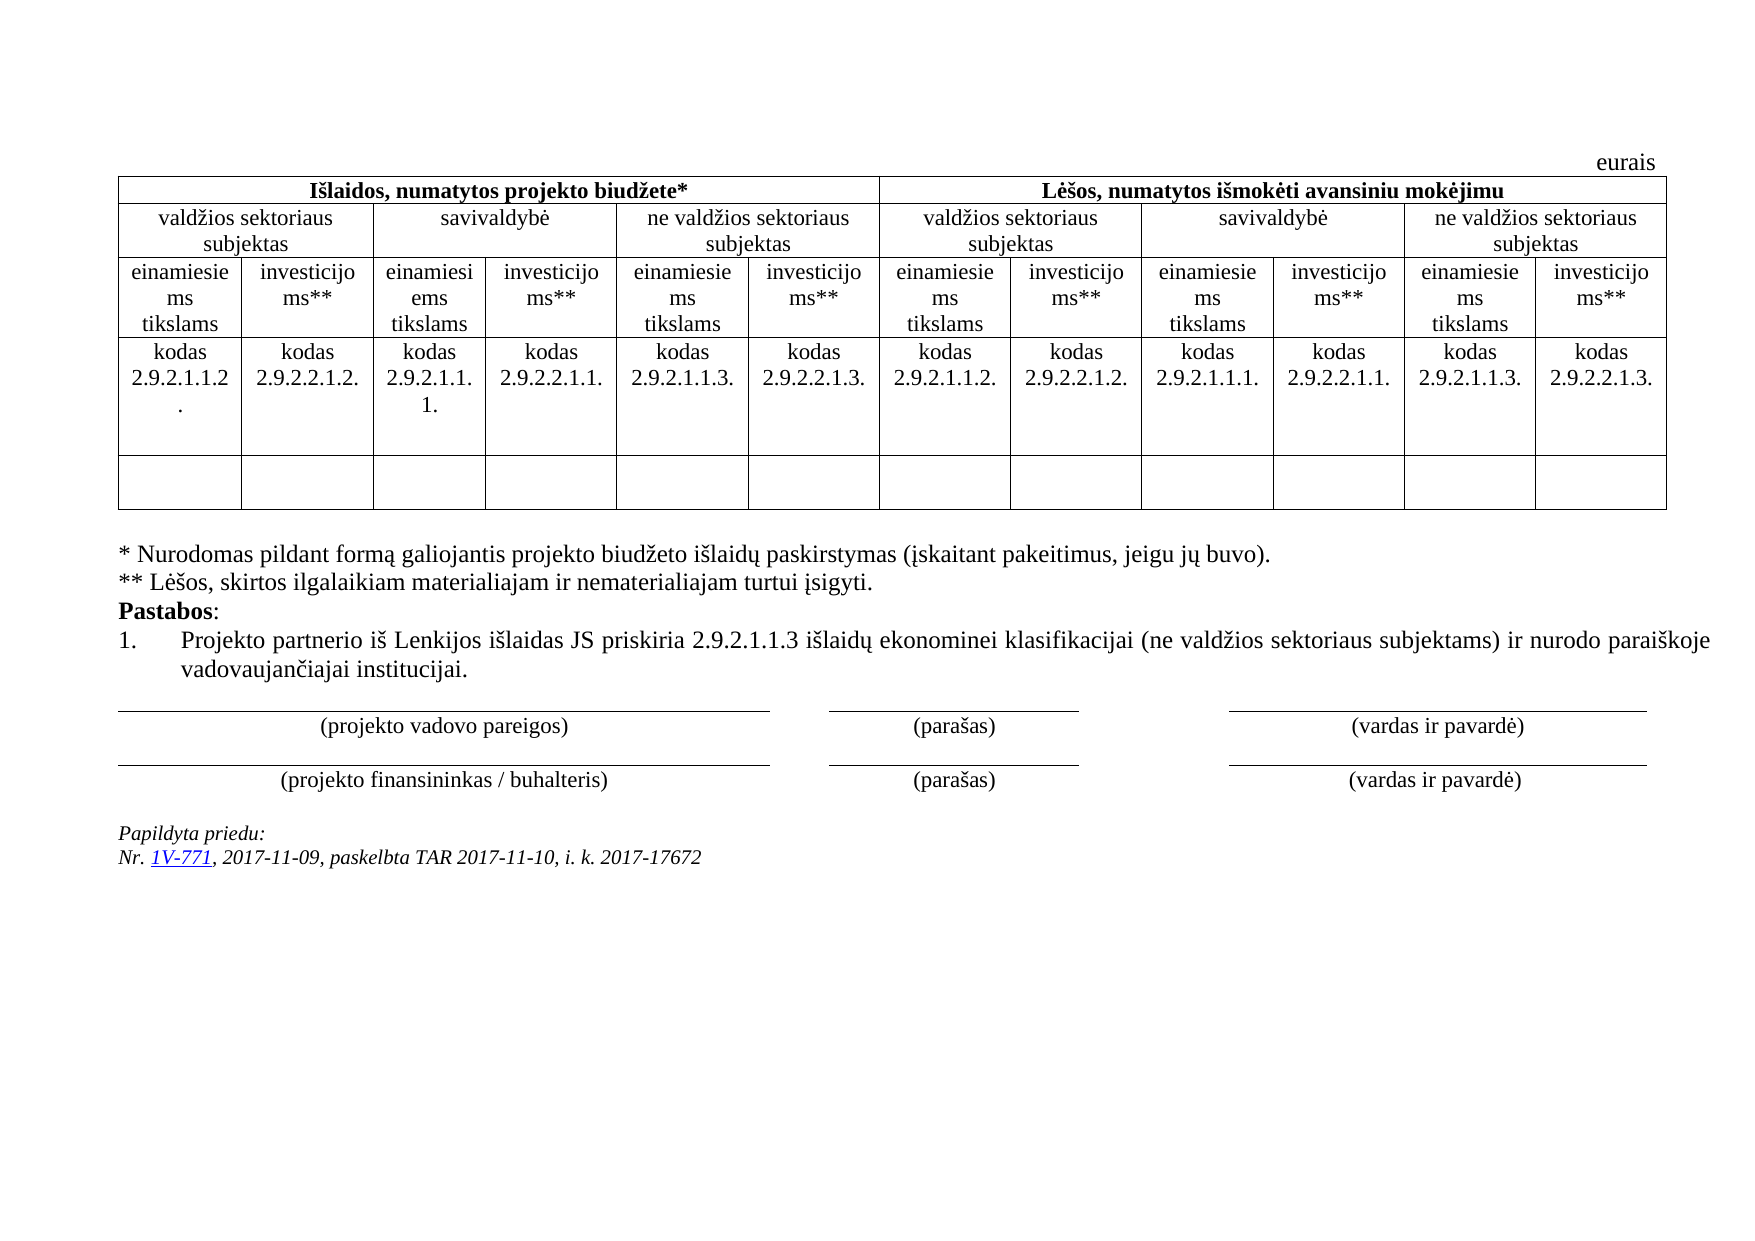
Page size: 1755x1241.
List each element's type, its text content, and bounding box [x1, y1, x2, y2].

table_cell kodas 2.9.2.1.1.1. [1142, 338, 1273, 455]
table_cell savivaldybė [374, 204, 616, 257]
table_cell [486, 456, 616, 509]
table_cell kodas 2.9.2.1.1.2. [119, 338, 241, 455]
table_cell kodas 2.9.2.2.1.2. [242, 338, 373, 455]
table_cell einamiesiems tikslams [374, 258, 485, 337]
table_cell investicijoms** [1274, 258, 1404, 337]
table_cell kodas 2.9.2.1.1.1. [374, 338, 485, 455]
text * Nurodomas pildant formą galiojantis projekto biudžeto išlaidų paskirstymas (įskaitant pakeitimus, jeigu jų buvo). [118, 539, 1713, 567]
table_cell investicijoms** [486, 258, 616, 337]
table_cell investicijoms** [242, 258, 373, 337]
table_cell kodas 2.9.2.2.1.1. [1274, 338, 1404, 455]
table_cell Lėšos, numatytos išmokėti avansiniu mokėjimu [880, 177, 1666, 203]
table_cell ne valdžios sektoriaus subjektas [1405, 204, 1666, 257]
table_cell kodas 2.9.2.1.1.3. [617, 338, 748, 455]
table_header [1079, 711, 1229, 765]
text ** Lėšos, skirtos ilgalaikiam materialiajam ir nematerialiajam turtui įsigyti. [118, 567, 1713, 596]
table_cell valdžios sektoriaus subjektas [880, 204, 1141, 257]
table_cell [1274, 456, 1404, 509]
table_cell investicijoms** [1011, 258, 1141, 337]
table_cell kodas 2.9.2.2.1.3. [1536, 338, 1666, 455]
table_cell (parašas) [829, 766, 1079, 792]
table_cell kodas 2.9.2.2.1.3. [749, 338, 879, 455]
table_header (parašas) [829, 712, 1079, 765]
table_cell [1079, 765, 1229, 792]
table_cell [617, 456, 748, 509]
table_cell einamiesiems tikslams [880, 258, 1010, 337]
table_cell kodas 2.9.2.1.1.2. [880, 338, 1010, 455]
table_cell [1536, 456, 1666, 509]
table_cell kodas 2.9.2.1.1.3. [1405, 338, 1535, 455]
table_cell [119, 456, 241, 509]
table_cell Išlaidos, numatytos projekto biudžete* [119, 177, 879, 203]
table_cell einamiesiems tikslams [617, 258, 748, 337]
text 1. Projekto partnerio iš Lenkijos išlaidas JS priskiria 2.9.2.1.1.3 išlaidų ekonominei klasifikacijai (ne valdžios sektoriaus subjektams) ir nurodo paraiškoje vadovaujančiajai institucijai. [118, 625, 1713, 682]
table_cell kodas 2.9.2.2.1.2. [1011, 338, 1141, 455]
table_header eurais [879, 147, 1667, 176]
table_header [118, 147, 879, 176]
table_header (vardas ir pavardė) [1229, 712, 1647, 765]
table_cell [1405, 456, 1535, 509]
table_cell [242, 456, 373, 509]
table_cell einamiesiems tikslams [1405, 258, 1535, 337]
table_cell einamiesiems tikslams [119, 258, 241, 337]
table_cell (projekto finansininkas / buhalteris) [118, 766, 770, 792]
table_cell valdžios sektoriaus subjektas [119, 204, 373, 257]
text Papildyta priedu: [118, 821, 1713, 845]
table_cell investicijoms** [1536, 258, 1666, 337]
table_cell [1142, 456, 1273, 509]
table_cell [880, 456, 1010, 509]
table_cell investicijoms** [749, 258, 879, 337]
table_cell [374, 456, 485, 509]
text Nr. 1V-771, 2017-11-09, paskelbta TAR 2017-11-10, i. k. 2017-17672 [118, 845, 1713, 869]
table_cell [770, 765, 829, 792]
table_cell [749, 456, 879, 509]
text Pastabos: [118, 596, 1713, 625]
table_cell [1011, 456, 1141, 509]
table_cell kodas 2.9.2.2.1.1. [486, 338, 616, 455]
table_cell ne valdžios sektoriaus subjektas [617, 204, 879, 257]
table_cell einamiesiems tikslams [1142, 258, 1273, 337]
table_cell (vardas ir pavardė) [1229, 766, 1647, 792]
table_header (projekto vadovo pareigos) [118, 712, 770, 765]
table_cell savivaldybė [1142, 204, 1404, 257]
table_header [770, 711, 829, 765]
